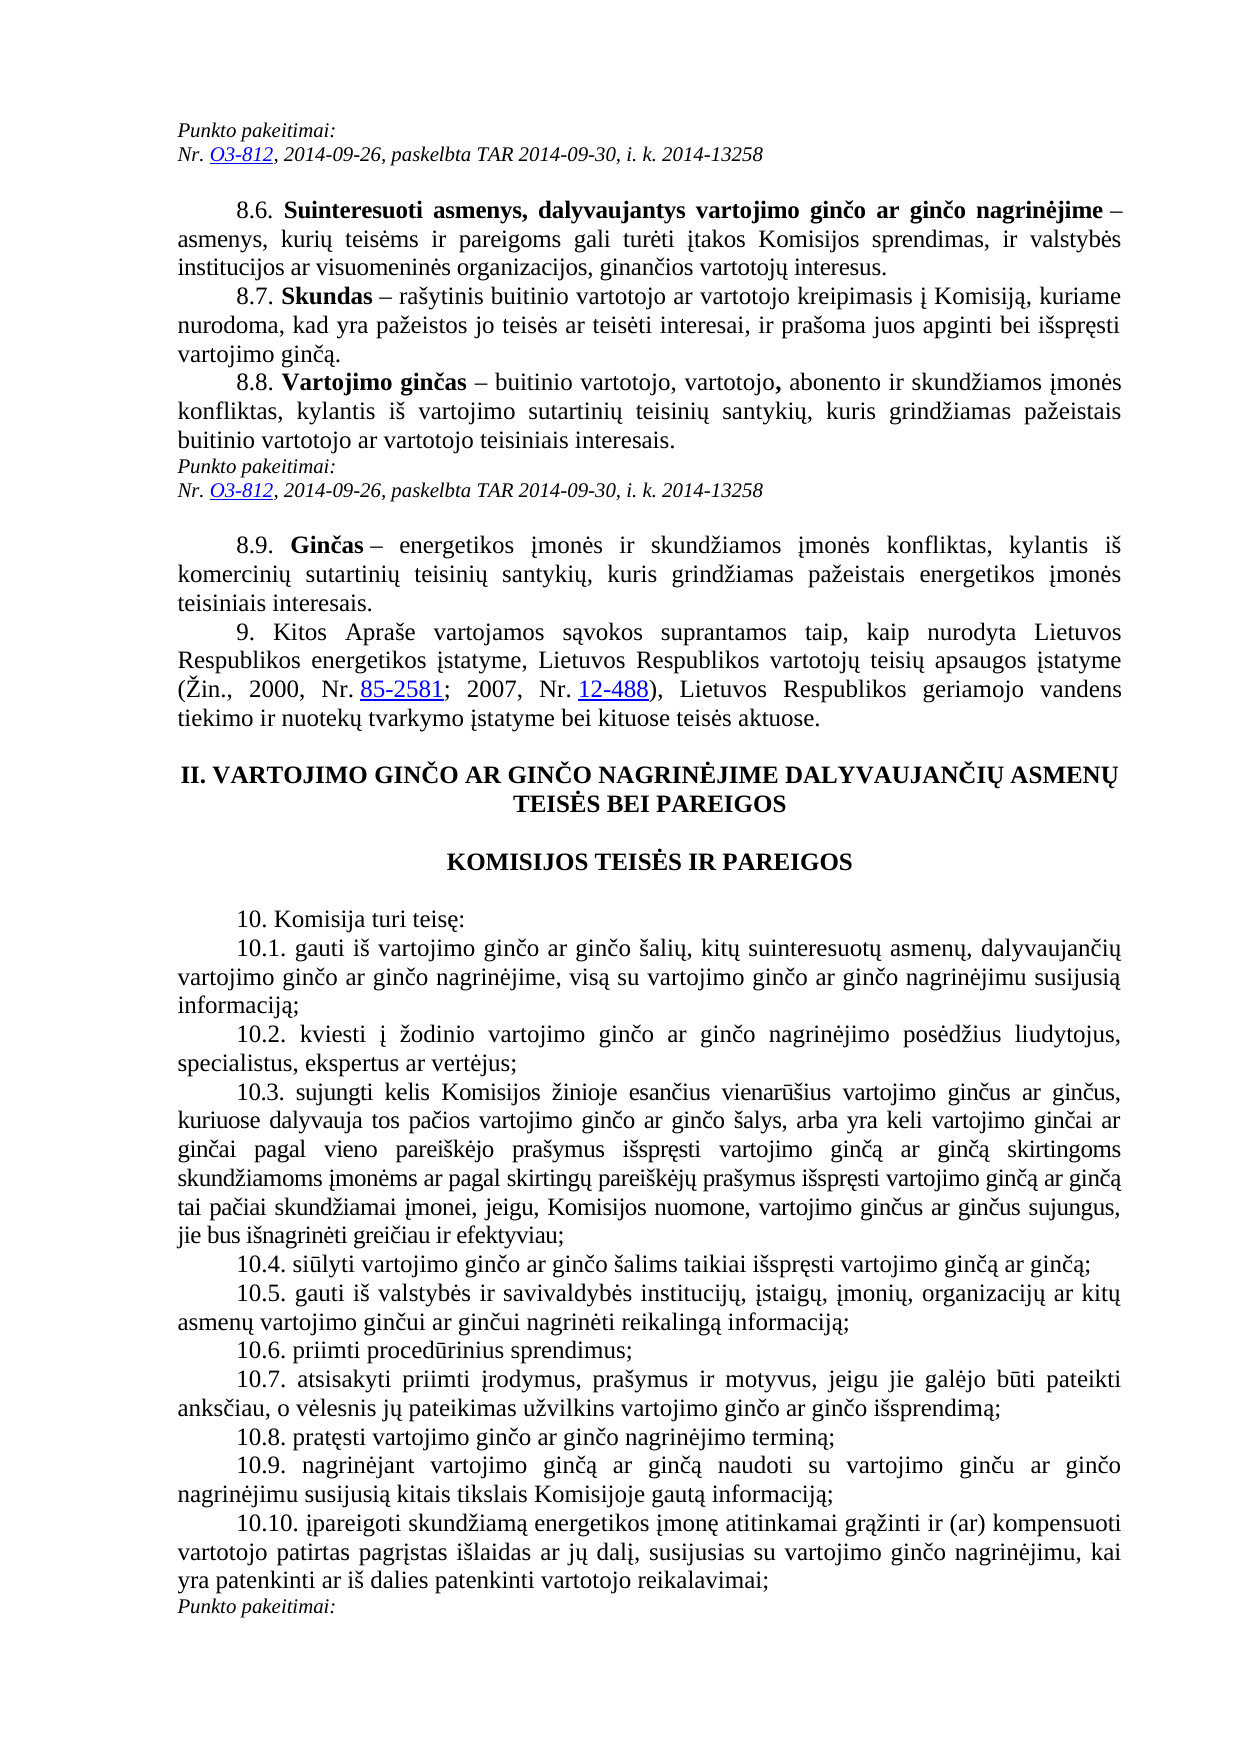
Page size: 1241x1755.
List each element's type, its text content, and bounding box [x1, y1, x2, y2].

text 10.6. priimti procedūrinius sprendimus; [177, 1336, 1122, 1364]
text 10.9. nagrinėjant vartojimo ginčą ar ginčą naudoti su vartojimo ginču ar ginčo nagrinėjimu susijusią kitais tikslais Komisijoje gautą informaciją; [177, 1451, 1122, 1508]
text 10. Komisija turi teisę: [177, 904, 1122, 933]
text 9. Kitos Apraše vartojamos sąvokos suprantamos taip, kaip nurodyta Lietuvos Respublikos energetikos įstatyme, Lietuvos Respublikos vartotojų teisių apsaugos įstatyme (Žin., 2000, Nr. 85-2581; 2007, Nr. 12-488), Lietuvos Respublikos geriamojo vandens tiekimo ir nuotekų tvarkymo įstatyme bei kituose teisės aktuose. [177, 617, 1122, 732]
text 10.7. atsisakyti priimti įrodymus, prašymus ir motyvus, jeigu jie galėjo būti pateikti anksčiau, o vėlesnis jų pateikimas užvilkins vartojimo ginčo ar ginčo išsprendimą; [177, 1364, 1122, 1422]
text 8.6. Suinteresuoti asmenys, dalyvaujantys vartojimo ginčo ar ginčo nagrinėjime – asmenys, kurių teisėms ir pareigoms gali turėti įtakos Komisijos sprendimas, ir valstybės institucijos ar visuomeninės organizacijos, ginančios vartotojų interesus. [177, 195, 1122, 281]
text Punkto pakeitimai: [177, 454, 1122, 478]
text 10.10. įpareigoti skundžiamą energetikos įmonę atitinkamai grąžinti ir (ar) kompensuoti vartotojo patirtas pagrįstas išlaidas ar jų dalį, susijusias su vartojimo ginčo nagrinėjimu, kai yra patenkinti ar iš dalies patenkinti vartotojo reikalavimai; [177, 1508, 1122, 1594]
text Nr. O3-812, 2014-09-26, paskelbta TAR 2014-09-30, i. k. 2014-13258 [177, 142, 1122, 166]
text 8.9. Ginčas – energetikos įmonės ir skundžiamos įmonės konfliktas, kylantis iš komercinių sutartinių teisinių santykių, kuris grindžiamas pažeistais energetikos įmonės teisiniais interesais. [177, 531, 1122, 617]
text 10.4. siūlyti vartojimo ginčo ar ginčo šalims taikiai išspręsti vartojimo ginčą ar ginčą; [177, 1249, 1122, 1278]
text KOMISIJOS TEISĖS IR PAREIGOS [177, 847, 1122, 876]
text 10.1. gauti iš vartojimo ginčo ar ginčo šalių, kitų suinteresuotų asmenų, dalyvaujančių vartojimo ginčo ar ginčo nagrinėjime, visą su vartojimo ginčo ar ginčo nagrinėjimu susijusią informaciją; [177, 933, 1122, 1019]
text Punkto pakeitimai: [177, 1594, 1122, 1618]
text 10.3. sujungti kelis Komisijos žinioje esančius vienarūšius vartojimo ginčus ar ginčus, kuriuose dalyvauja tos pačios vartojimo ginčo ar ginčo šalys, arba yra keli vartojimo ginčai ar ginčai pagal vieno pareiškėjo prašymus išspręsti vartojimo ginčą ar ginčą skirtingoms skundžiamoms įmonėms ar pagal skirtingų pareiškėjų prašymus išspręsti vartojimo ginčą ar ginčą tai pačiai skundžiamai įmonei, jeigu, Komisijos nuomone, vartojimo ginčus ar ginčus sujungus, jie bus išnagrinėti greičiau ir efektyviau; [177, 1077, 1122, 1249]
text II. VARTOJIMO GINČO AR GINČO NAGRINĖJIME DALYVAUJANČIŲ ASMENŲ TEISĖS BEI PAREIGOS [177, 761, 1122, 818]
text Punkto pakeitimai: [177, 118, 1122, 142]
text 8.8. Vartojimo ginčas – buitinio vartotojo, vartotojo, abonento ir skundžiamos įmonės konfliktas, kylantis iš vartojimo sutartinių teisinių santykių, kuris grindžiamas pažeistais buitinio vartotojo ar vartotojo teisiniais interesais. [177, 367, 1122, 454]
text 8.7. Skundas – rašytinis buitinio vartotojo ar vartotojo kreipimasis į Komisiją, kuriame nurodoma, kad yra pažeistos jo teisės ar teisėti interesai, ir prašoma juos apginti bei išspręsti vartojimo ginčą. [177, 281, 1122, 367]
text 10.5. gauti iš valstybės ir savivaldybės institucijų, įstaigų, įmonių, organizacijų ar kitų asmenų vartojimo ginčui ar ginčui nagrinėti reikalingą informaciją; [177, 1278, 1122, 1336]
text 10.2. kviesti į žodinio vartojimo ginčo ar ginčo nagrinėjimo posėdžius liudytojus, specialistus, ekspertus ar vertėjus; [177, 1019, 1122, 1077]
text 10.8. pratęsti vartojimo ginčo ar ginčo nagrinėjimo terminą; [177, 1422, 1122, 1451]
text Nr. O3-812, 2014-09-26, paskelbta TAR 2014-09-30, i. k. 2014-13258 [177, 478, 1122, 502]
